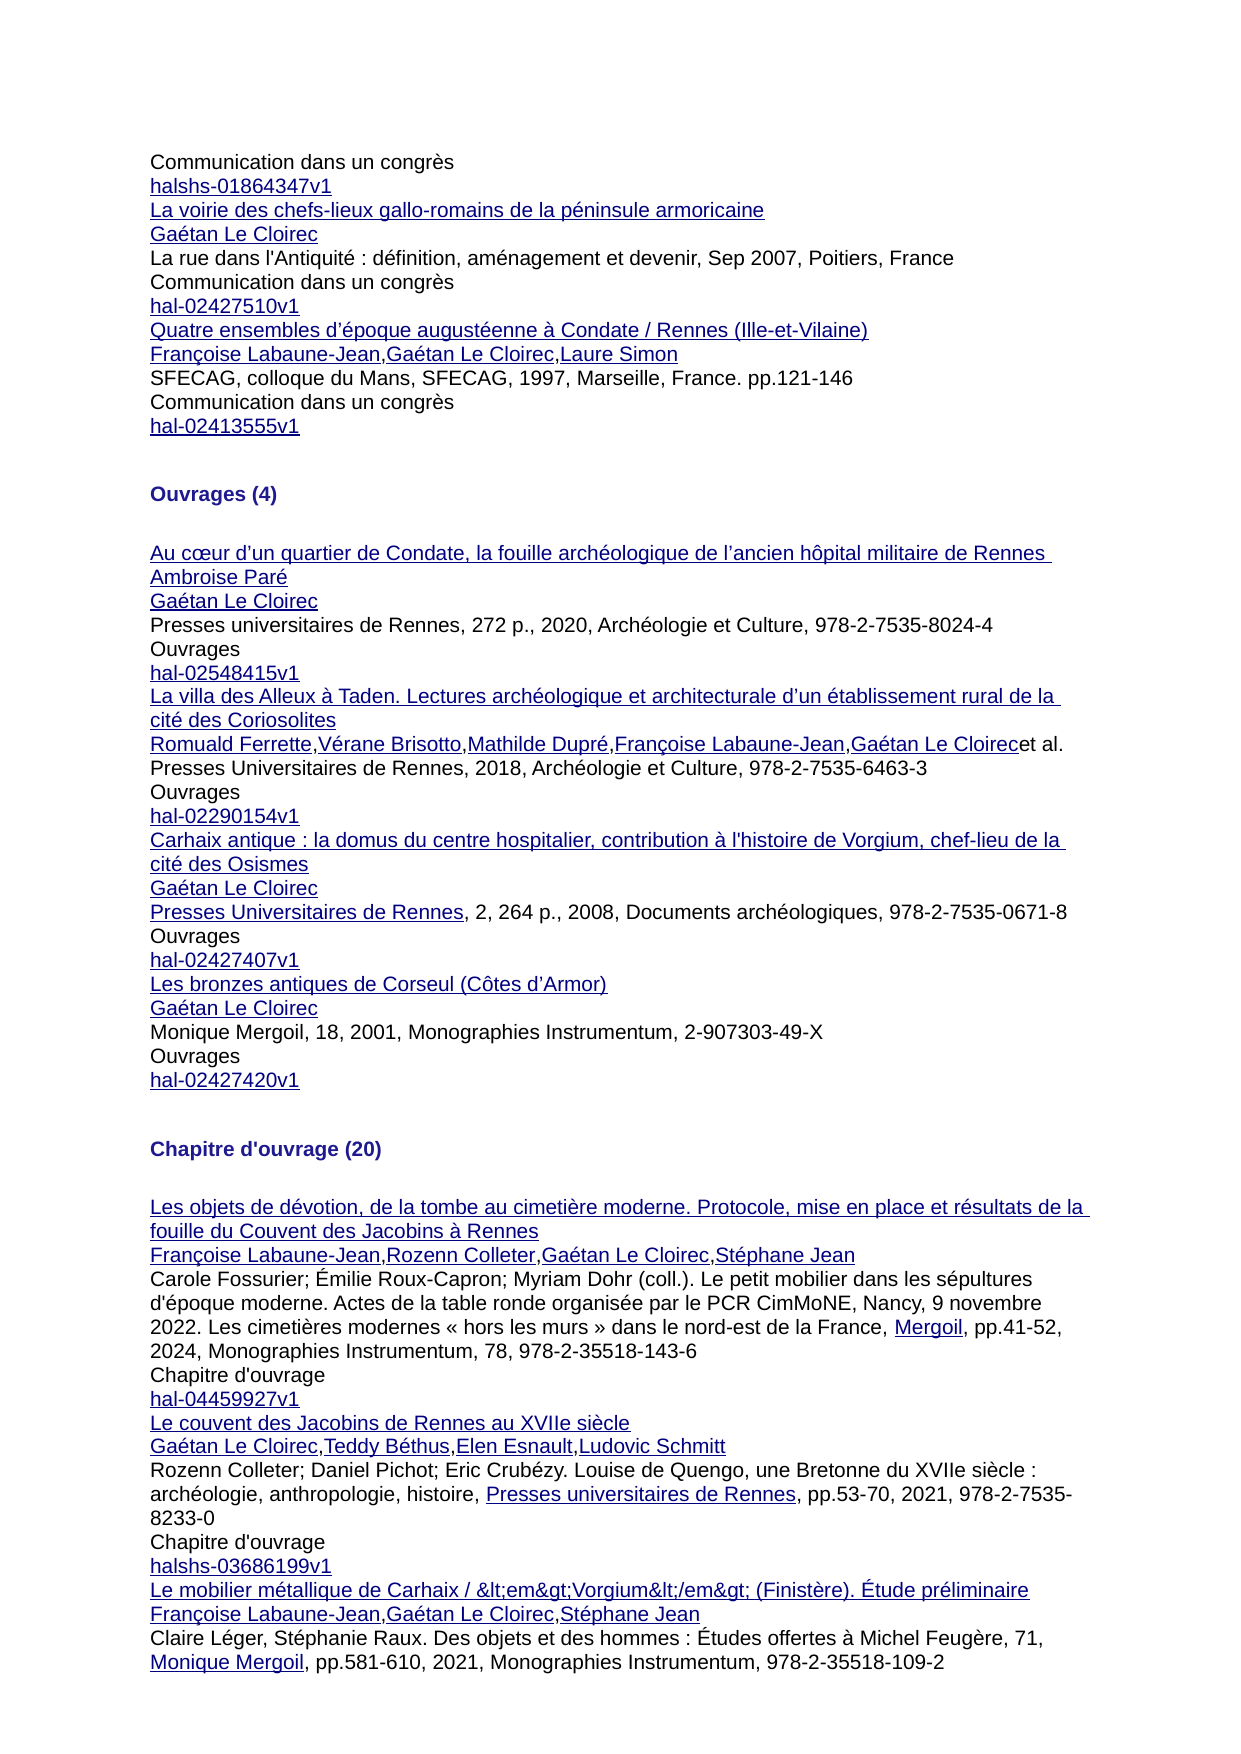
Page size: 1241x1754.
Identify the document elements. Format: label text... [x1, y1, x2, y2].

subtitle Chapitre d'ouvrage (20) [150, 1136, 1090, 1160]
subtitle Ouvrages (4) [150, 482, 1090, 506]
table_header Les objets de dévotion, de la tombe au cimetière moderne. Protocole, mise en place et résultats de la [150, 1195, 1090, 1216]
table_header Au cœur d’un quartier de Condate, la fouille archéologique de l’ancien hôpital militaire de Rennes Ambroise Paré Gaétan Le Cloirec Presses universitaires de Rennes, 272 p., 2020, Archéologie et Culture, 978-2-7535-8024-4 Ouvrages hal-02548415v1 [150, 541, 1090, 684]
table_cell La villa des Alleux à Taden. Lectures archéologique et architecturale d’un établissement rural de la cité des Coriosolites Romuald Ferrette,Vérane Brisotto,Mathilde Dupré,Françoise Labaune-Jean,Gaétan Le Cloirecet al. Presses Universitaires de Rennes, 2018, Archéologie et Culture, 978-2-7535-6463-3 Ouvrages hal-02290154v1 [150, 684, 1090, 828]
table_cell La voirie des chefs-lieux gallo-romains de la péninsule armoricaine Gaétan Le Cloirec La rue dans l'Antiquité : définition, aménagement et devenir, Sep 2007, Poitiers, France Communication dans un congrès hal-02427510v1 [150, 198, 1090, 318]
table_cell Le mobilier métallique de Carhaix / &lt;em&gt;Vorgium&lt;/em&gt; (Finistère). Étude préliminaire Françoise Labaune-Jean,Gaétan Le Cloirec,Stéphane Jean Claire Léger, Stéphanie Raux. Des objets et des hommes : Études offertes à Michel Feugère, 71, Monique Mergoil, pp.581-610, 2021, Monographies Instrumentum, 978-2-35518-109-2 [150, 1578, 1090, 1674]
table_header fouille du Couvent des Jacobins à Rennes Françoise Labaune-Jean,Rozenn Colleter,Gaétan Le Cloirec,Stéphane Jean Carole Fossurier; Émilie Roux-Capron; Myriam Dohr (coll.). Le petit mobilier dans les sépultures d'époque moderne. Actes de la table ronde organisée par le PCR CimMoNE, Nancy, 9 novembre 2022. Les cimetières modernes « hors les murs » dans le nord-est de la France, Mergoil, pp.41-52, 2024, Monographies Instrumentum, 78, 978-2-35518-143-6 Chapitre d'ouvrage hal-04459927v1 [150, 1217, 1090, 1410]
table_cell Le couvent des Jacobins de Rennes au XVIIe siècle Gaétan Le Cloirec,Teddy Béthus,Elen Esnault,Ludovic Schmitt Rozenn Colleter; Daniel Pichot; Eric Crubézy. Louise de Quengo, une Bretonne du XVIIe siècle : archéologie, anthropologie, histoire, Presses universitaires de Rennes, pp.53-70, 2021, 978-2-7535-8233-0 Chapitre d'ouvrage halshs-03686199v1 [150, 1410, 1090, 1578]
table_cell Les bronzes antiques de Corseul (Côtes d’Armor) Gaétan Le Cloirec Monique Mergoil, 18, 2001, Monographies Instrumentum, 2-907303-49-X Ouvrages hal-02427420v1 [150, 972, 1090, 1092]
table_cell Quatre ensembles d’époque augustéenne à Condate / Rennes (Ille-et-Vilaine) Françoise Labaune-Jean,Gaétan Le Cloirec,Laure Simon SFECAG, colloque du Mans, SFECAG, 1997, Marseille, France. pp.121-146 Communication dans un congrès hal-02413555v1 [150, 318, 1090, 437]
table_cell Carhaix antique : la domus du centre hospitalier, contribution à l'histoire de Vorgium, chef-lieu de la cité des Osismes Gaétan Le Cloirec Presses Universitaires de Rennes, 2, 264 p., 2008, Documents archéologiques, 978-2-7535-0671-8 Ouvrages hal-02427407v1 [150, 828, 1090, 972]
table_cell Communication dans un congrès halshs-01864347v1 [150, 150, 1090, 198]
